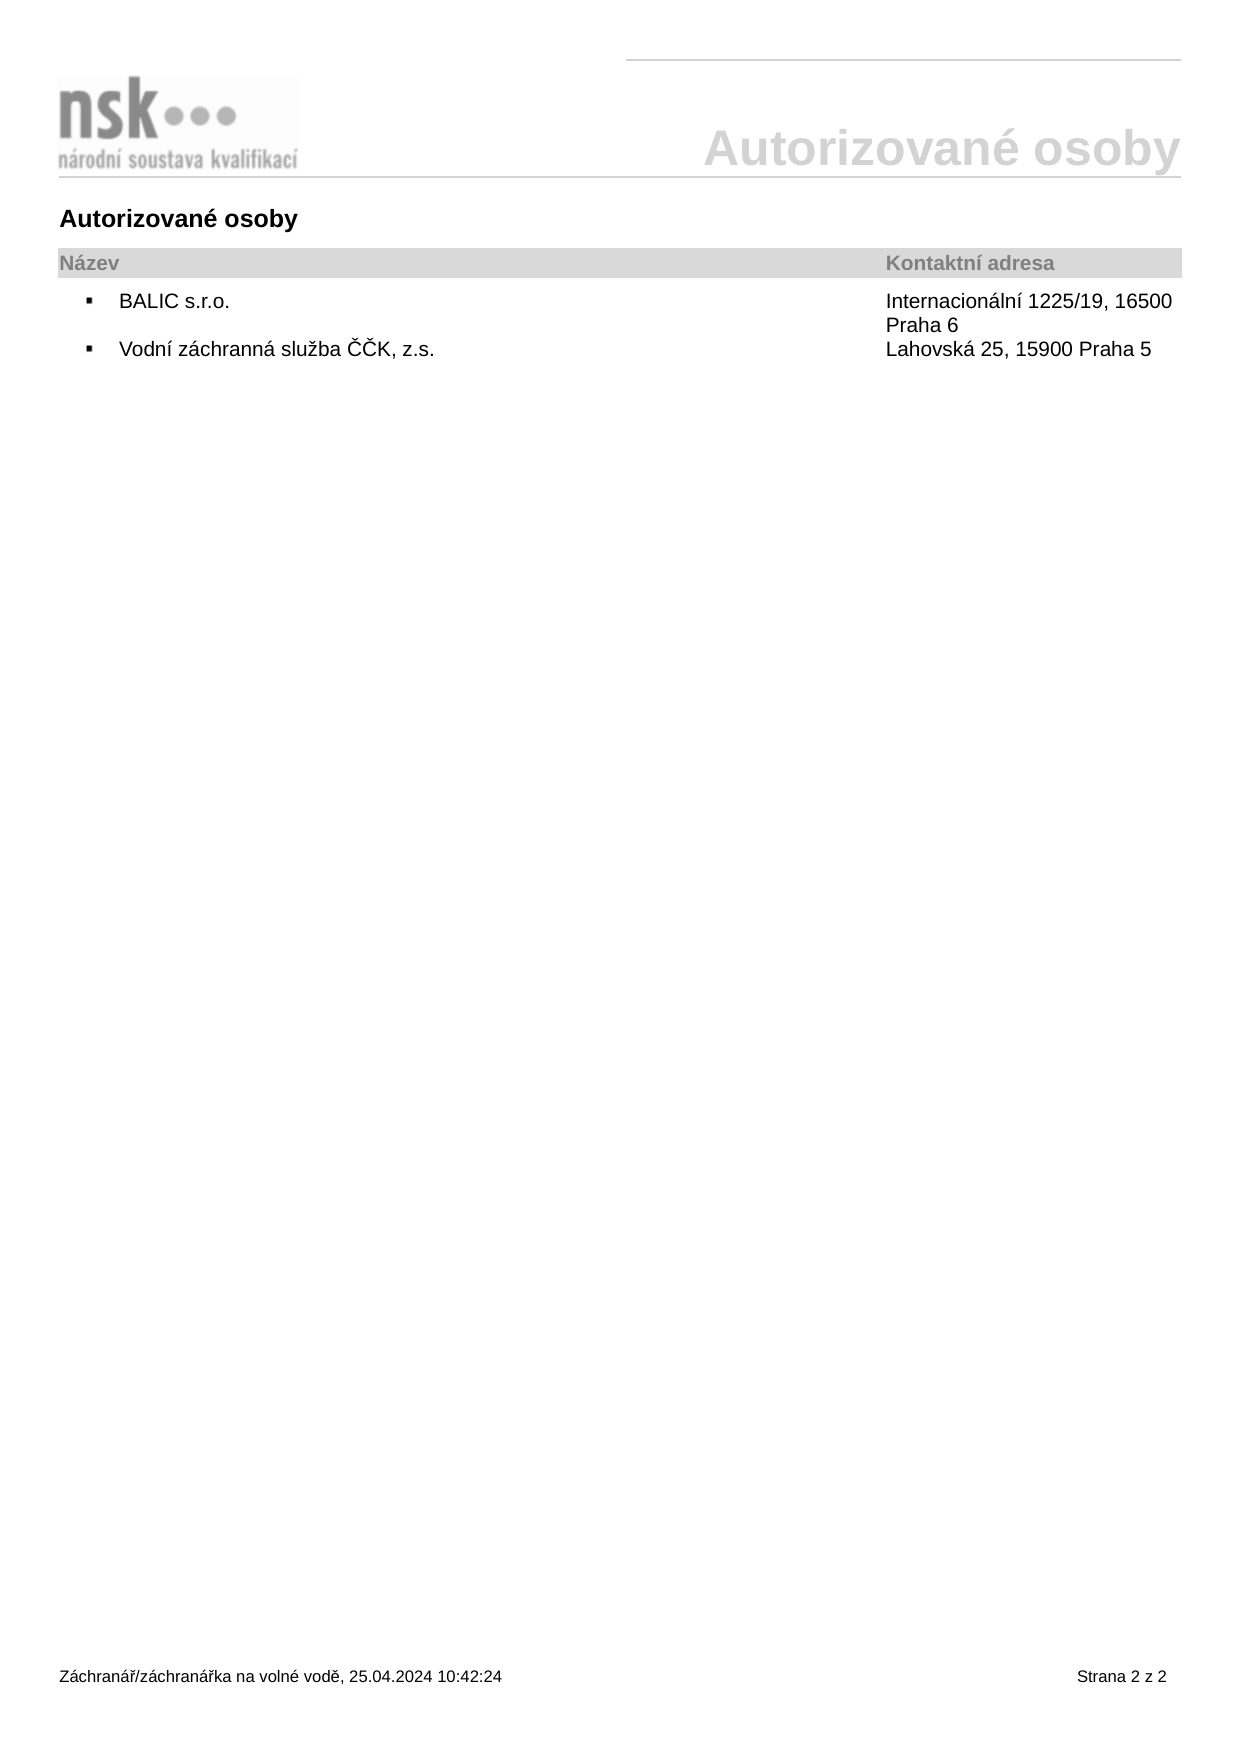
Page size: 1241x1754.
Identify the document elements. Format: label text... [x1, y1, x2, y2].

table_cell [618, 170, 626, 176]
picture [57, 59, 619, 171]
table_cell Strana 2 z 2 [860, 1658, 1167, 1694]
table_cell [119, 1460, 481, 1658]
table_cell [1167, 278, 1181, 289]
table_cell [481, 236, 617, 248]
table_cell [618, 362, 626, 662]
table_cell [59, 236, 119, 248]
table_cell BALIC s.r.o. [119, 289, 886, 314]
table_cell [481, 194, 617, 200]
table_cell [1167, 1262, 1181, 1460]
table_cell [59, 314, 119, 336]
table_cell [886, 236, 1167, 248]
table_cell Záchranář/záchranářka na volné vodě, 25.04.2024 10:42:24 [59, 1658, 860, 1694]
table_cell [626, 278, 860, 289]
table_cell [59, 194, 119, 200]
table_cell [886, 362, 1167, 662]
table_cell [119, 314, 481, 337]
table_cell [886, 194, 1167, 200]
table_cell Kontaktní adresa [886, 250, 1180, 277]
table_cell Název [60, 250, 885, 277]
table_cell [1167, 362, 1181, 662]
table_cell [119, 236, 481, 248]
table_cell Lahovská 25, 15900 Praha 5 [886, 337, 1181, 362]
table_cell [59, 962, 119, 1262]
table_cell [119, 962, 481, 1262]
table_cell [860, 662, 886, 962]
table_cell Internacionální 1225/19, 16500 Praha 6 [886, 289, 1181, 337]
table_cell [618, 962, 626, 1262]
table_cell [860, 962, 886, 1262]
table_cell [119, 194, 481, 200]
table_cell [626, 1262, 860, 1460]
table_cell [481, 1262, 617, 1460]
table_cell [1167, 1460, 1181, 1658]
table_cell [886, 1262, 1167, 1460]
picture [59, 336, 119, 361]
table_cell Autorizované osoby [59, 200, 1181, 236]
picture [59, 288, 119, 313]
table_cell Vodní záchranná služba ČČK, z.s. [119, 337, 886, 362]
table_cell [860, 1262, 886, 1460]
table_cell [59, 1262, 119, 1460]
table_cell [626, 1460, 860, 1658]
table_cell [481, 962, 617, 1262]
table_cell [481, 662, 617, 962]
table_cell [860, 1460, 886, 1658]
table_cell [119, 1262, 481, 1460]
table_cell [59, 662, 119, 962]
table_cell [618, 194, 626, 200]
table_cell [886, 962, 1167, 1262]
table_cell [119, 662, 481, 962]
table_cell [1167, 194, 1181, 200]
table_cell [1167, 236, 1181, 248]
table_cell [618, 314, 626, 337]
table_cell [626, 962, 860, 1262]
table_cell [618, 278, 626, 289]
table_cell Autorizované osoby [626, 61, 1181, 176]
table_cell [886, 662, 1167, 962]
table_cell [59, 171, 119, 176]
table_cell [626, 662, 860, 962]
table_cell [1167, 662, 1181, 962]
table_cell [59, 178, 1181, 194]
table_cell [481, 1460, 617, 1658]
table_cell [119, 362, 481, 662]
table_cell [119, 278, 481, 289]
table_cell [481, 171, 617, 176]
table_cell [626, 362, 860, 662]
table_cell [619, 59, 626, 170]
table_cell [618, 662, 626, 962]
table_cell [860, 236, 886, 248]
table_cell [860, 194, 886, 200]
table_cell [1167, 962, 1181, 1262]
table_cell [59, 278, 119, 288]
table_cell [618, 1262, 626, 1460]
table_cell [481, 314, 617, 337]
table_cell [59, 362, 119, 662]
table_cell [860, 278, 886, 289]
table_cell [886, 278, 1167, 289]
table_cell [860, 362, 886, 662]
table_cell [618, 1460, 626, 1658]
table_cell [860, 314, 886, 337]
table_cell [886, 1460, 1167, 1658]
table_cell [618, 236, 626, 248]
table_cell [481, 278, 617, 289]
table_cell [59, 1460, 119, 1658]
table_cell [626, 194, 860, 200]
table_cell [626, 236, 860, 248]
table_cell [119, 171, 481, 176]
table_cell [626, 314, 860, 337]
table_cell [481, 362, 617, 662]
table_cell [1167, 1658, 1181, 1694]
